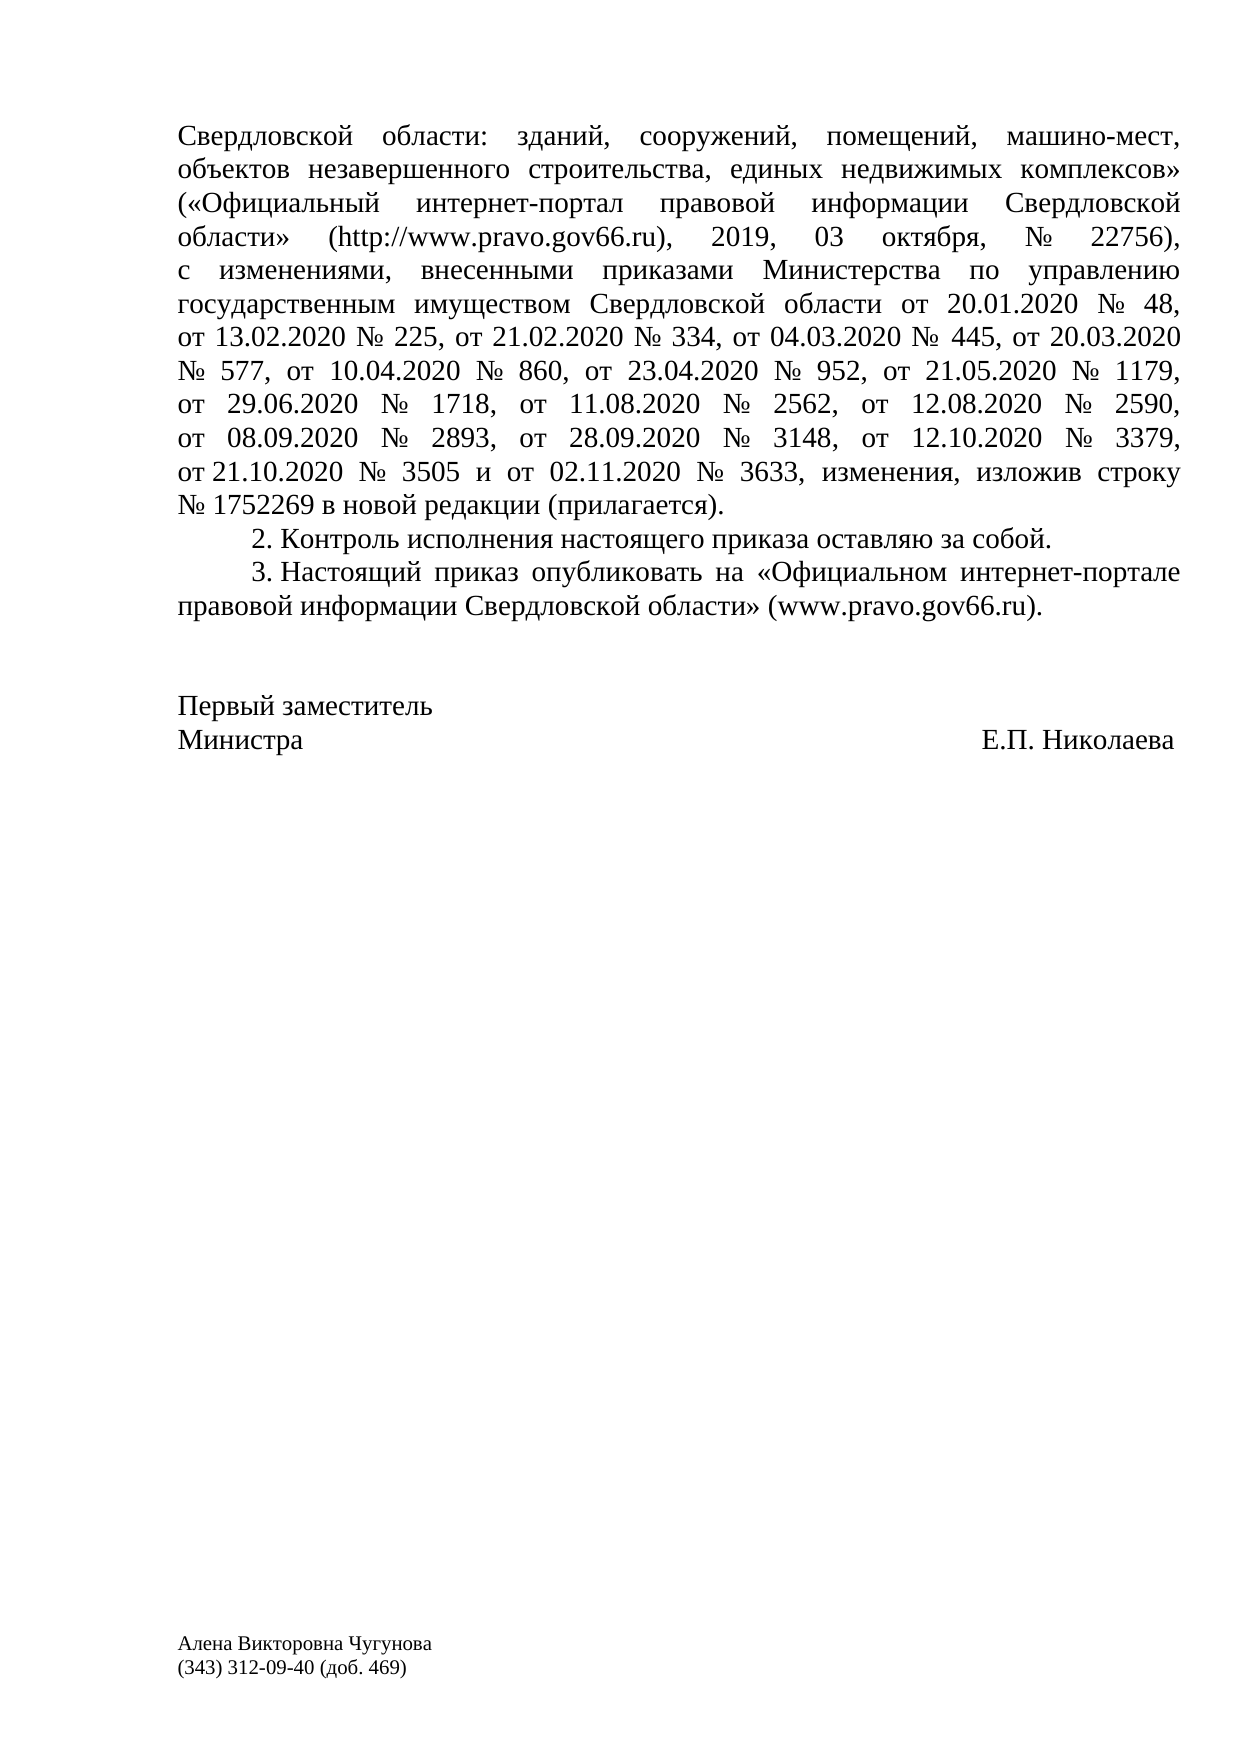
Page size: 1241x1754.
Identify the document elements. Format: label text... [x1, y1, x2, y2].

text 2. Контроль исполнения настоящего приказа оставляю за собой. [177, 521, 1181, 554]
text 3. Настоящий приказ опубликовать на «Официальном интернет-портале правовой информации Свердловской области» (www.pravo.gov66.ru). [177, 554, 1181, 621]
text Свердловской области: зданий, сооружений, помещений, машино-мест, объектов незавершенного строительства, единых недвижимых комплексов» («Официальный интернет-портал правовой информации Свердловской области» (http://www.pravo.gov66.ru), 2019, 03 октября, № 22756), с изменениями, внесенными приказами Министерства по управлению государственным имуществом Свердловской области от 20.01.2020 № 48, от 13.02.2020 № 225, от 21.02.2020 № 334, от 04.03.2020 № 445, от 20.03.2020 № 577, от 10.04.2020 № 860, от 23.04.2020 № 952, от 21.05.2020 № 1179, от 29.06.2020 № 1718, от 11.08.2020 № 2562, от 12.08.2020 № 2590, от 08.09.2020 № 2893, от 28.09.2020 № 3148, от 12.10.2020 № 3379, от 21.10.2020 № 3505 и от 02.11.2020 № 3633, изменения, изложив строку № 1752269 в новой редакции (прилагается). [177, 118, 1181, 521]
text Министра Е.П. Николаева [177, 722, 1181, 756]
text Первый заместитель [177, 688, 1181, 722]
